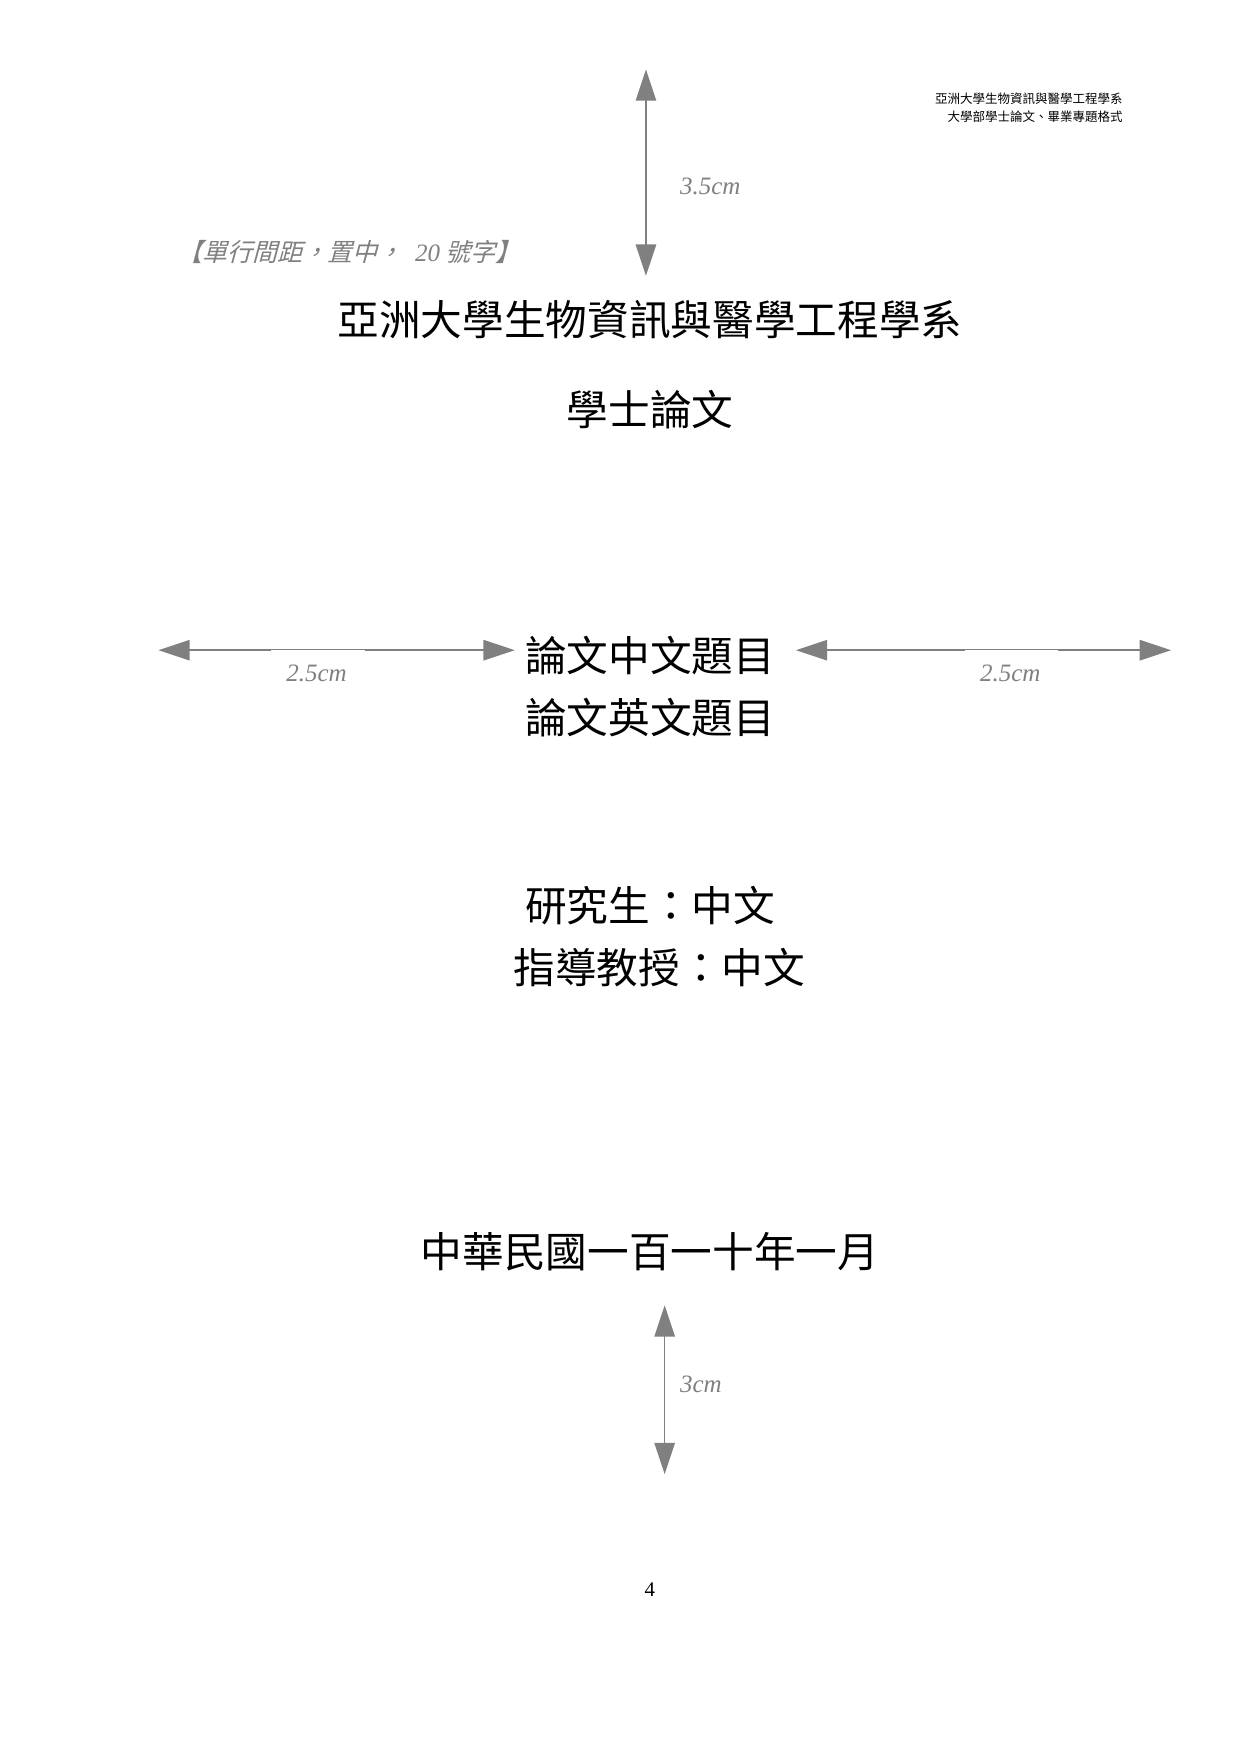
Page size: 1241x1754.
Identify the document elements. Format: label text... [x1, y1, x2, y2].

text 中華民國一百一十年一月 [177, 1207, 1122, 1270]
subtitle [665, 163, 777, 220]
text 2.5cm [980, 658, 1043, 686]
text 2.5cm [286, 658, 350, 686]
subtitle 亞洲大學生物資訊與醫學工程學系 [177, 287, 1122, 347]
subtitle [647, 233, 1122, 269]
subtitle 指導教授：中文 [177, 924, 1122, 987]
text 3.5cm [680, 171, 762, 199]
subtitle 學士論文 [177, 377, 1122, 438]
subtitle 【單行間距，置中， 20號字】 [177, 233, 645, 269]
text 研究生：中文 [177, 862, 1122, 924]
text 3cm [680, 1369, 725, 1398]
text 論文中文題目 [177, 612, 1122, 707]
text 論文英文題目 [177, 674, 1122, 737]
